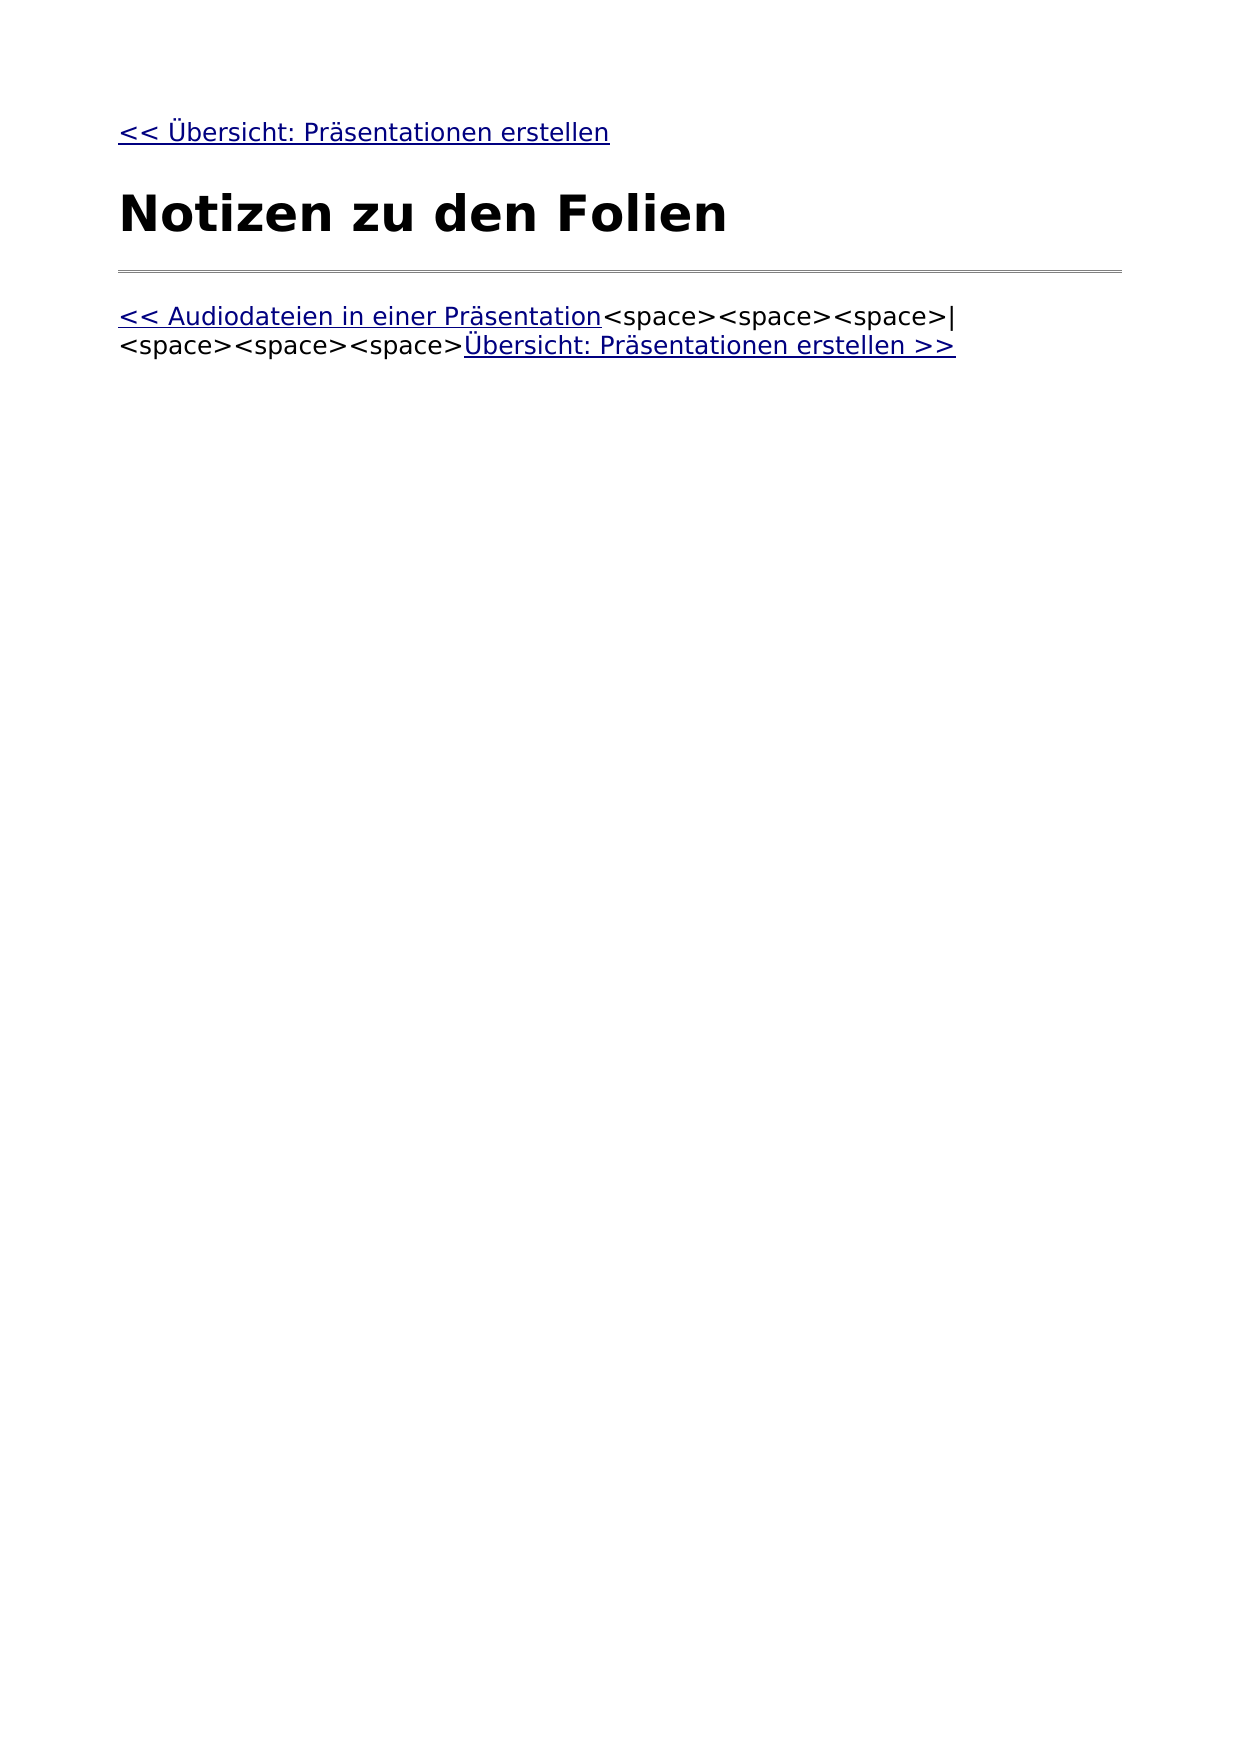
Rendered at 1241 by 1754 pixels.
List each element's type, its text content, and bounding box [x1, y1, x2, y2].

text << Übersicht: Präsentationen erstellen [118, 118, 1122, 147]
text << Audiodateien in einer Präsentation<space><space><space>|<space><space><space>Übersicht: Präsentationen erstellen >> [118, 302, 1122, 360]
subtitle Notizen zu den Folien [118, 185, 1122, 243]
